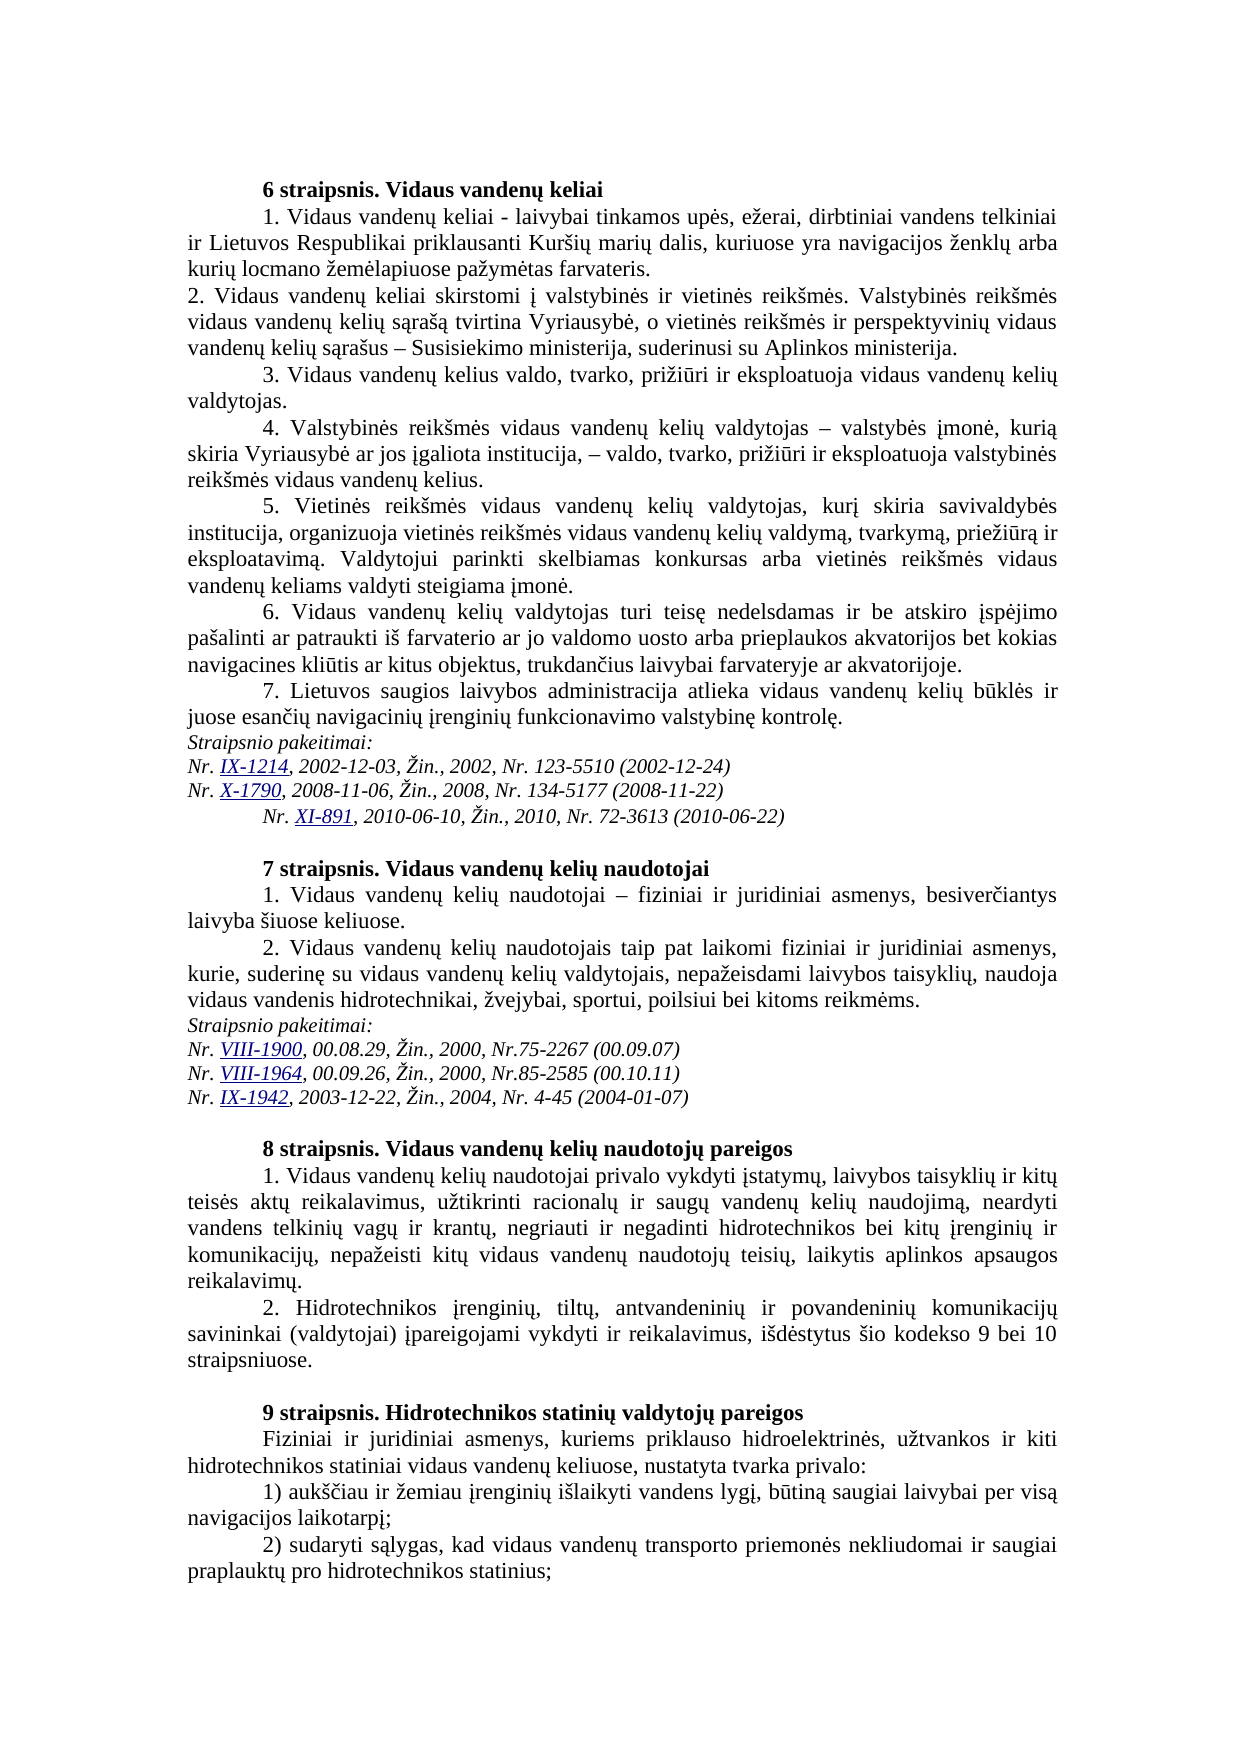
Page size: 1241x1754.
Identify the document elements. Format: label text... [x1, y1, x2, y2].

text Nr. VIII-1900, 00.08.29, Žin., 2000, Nr.75-2267 (00.09.07) [187, 1037, 1059, 1061]
text 1. Vidaus vandenų kelių naudotojai privalo vykdyti įstatymų, laivybos taisyklių ir kitų teisės aktų reikalavimus, užtikrinti racionalų ir saugų vandenų kelių naudojimą, neardyti vandens telkinių vagų ir krantų, negriauti ir negadinti hidrotechnikos bei kitų įrenginių ir komunikacijų, nepažeisti kitų vidaus vandenų naudotojų teisių, laikytis aplinkos apsaugos reikalavimų. [187, 1162, 1059, 1293]
text 4. Valstybinės reikšmės vidaus vandenų kelių valdytojas – valstybės įmonė, kurią skiria Vyriausybė ar jos įgaliota institucija, – valdo, tvarko, prižiūri ir eksploatuoja valstybinės reikšmės vidaus vandenų kelius. [187, 413, 1059, 493]
text 1. Vidaus vandenų keliai - laivybai tinkamos upės, ežerai, dirbtiniai vandens telkiniai ir Lietuvos Respublikai priklausanti Kuršių marių dalis, kuriuose yra navigacijos ženklų arba kurių locmano žemėlapiuose pažymėtas farvateris. [187, 203, 1059, 282]
text 1. Vidaus vandenų kelių naudotojai – fiziniai ir juridiniai asmenys, besiverčiantys laivyba šiuose keliuose. [187, 881, 1059, 934]
text 5. Vietinės reikšmės vidaus vandenų kelių valdytojas, kurį skiria savivaldybės institucija, organizuoja vietinės reikšmės vidaus vandenų kelių valdymą, tvarkymą, priežiūrą ir eksploatavimą. Valdytojui parinkti skelbiamas konkursas arba vietinės reikšmės vidaus vandenų keliams valdyti steigiama įmonė. [187, 493, 1059, 598]
text 2. Hidrotechnikos įrenginių, tiltų, antvandeninių ir povandeninių komunikacijų savininkai (valdytojai) įpareigojami vykdyti ir reikalavimus, išdėstytus šio kodekso 9 bei 10 straipsniuose. [187, 1293, 1059, 1373]
text Nr. IX-1214, 2002-12-03, Žin., 2002, Nr. 123-5510 (2002-12-24) [187, 754, 1059, 778]
text Nr. VIII-1964, 00.09.26, Žin., 2000, Nr.85-2585 (00.10.11) [187, 1061, 1059, 1085]
text 1) aukščiau ir žemiau įrenginių išlaikyti vandens lygį, būtiną saugiai laivybai per visą navigacijos laikotarpį; [187, 1478, 1059, 1531]
text 7. Lietuvos saugios laivybos administracija atlieka vidaus vandenų kelių būklės ir juose esančių navigacinių įrenginių funkcionavimo valstybinę kontrolę. [187, 677, 1059, 730]
text Nr. IX-1942, 2003-12-22, Žin., 2004, Nr. 4-45 (2004-01-07) [187, 1085, 1059, 1109]
text Nr. X-1790, 2008-11-06, Žin., 2008, Nr. 134-5177 (2008-11-22) [187, 778, 1059, 802]
text 6 straipsnis. Vidaus vandenų keliai [187, 176, 1059, 203]
text 6. Vidaus vandenų kelių valdytojas turi teisę nedelsdamas ir be atskiro įspėjimo pašalinti ar patraukti iš farvaterio ar jo valdomo uosto arba prieplaukos akvatorijos bet kokias navigacines kliūtis ar kitus objektus, trukdančius laivybai farvateryje ar akvatorijoje. [187, 598, 1059, 677]
text 2. Vidaus vandenų kelių naudotojais taip pat laikomi fiziniai ir juridiniai asmenys, kurie, suderinę su vidaus vandenų kelių valdytojais, nepažeisdami laivybos taisyklių, naudoja vidaus vandenis hidrotechnikai, žvejybai, sportui, poilsiui bei kitoms reikmėms. [187, 934, 1059, 1013]
text 9 straipsnis. Hidrotechnikos statinių valdytojų pareigos [187, 1399, 1059, 1425]
text Nr. XI-891, 2010-06-10, Žin., 2010, Nr. 72-3613 (2010-06-22) [187, 802, 1053, 828]
text 2) sudaryti sąlygas, kad vidaus vandenų transporto priemonės nekliudomai ir saugiai praplauktų pro hidrotechnikos statinius; [187, 1531, 1059, 1583]
text 7 straipsnis. Vidaus vandenų kelių naudotojai [187, 855, 1059, 881]
text 8 straipsnis. Vidaus vandenų kelių naudotojų pareigos [187, 1135, 1059, 1162]
text Straipsnio pakeitimai: [187, 1013, 1059, 1037]
text 3. Vidaus vandenų kelius valdo, tvarko, prižiūri ir eksploatuoja vidaus vandenų kelių valdytojas. [187, 361, 1059, 413]
text 2. Vidaus vandenų keliai skirstomi į valstybinės ir vietinės reikšmės. Valstybinės reikšmės vidaus vandenų kelių sąrašą tvirtina Vyriausybė, o vietinės reikšmės ir perspektyvinių vidaus vandenų kelių sąrašus – Susisiekimo ministerija, suderinusi su Aplinkos ministerija. [187, 282, 1059, 361]
text Fiziniai ir juridiniai asmenys, kuriems priklauso hidroelektrinės, užtvankos ir kiti hidrotechnikos statiniai vidaus vandenų keliuose, nustatyta tvarka privalo: [187, 1425, 1059, 1478]
text Straipsnio pakeitimai: [187, 730, 1059, 754]
